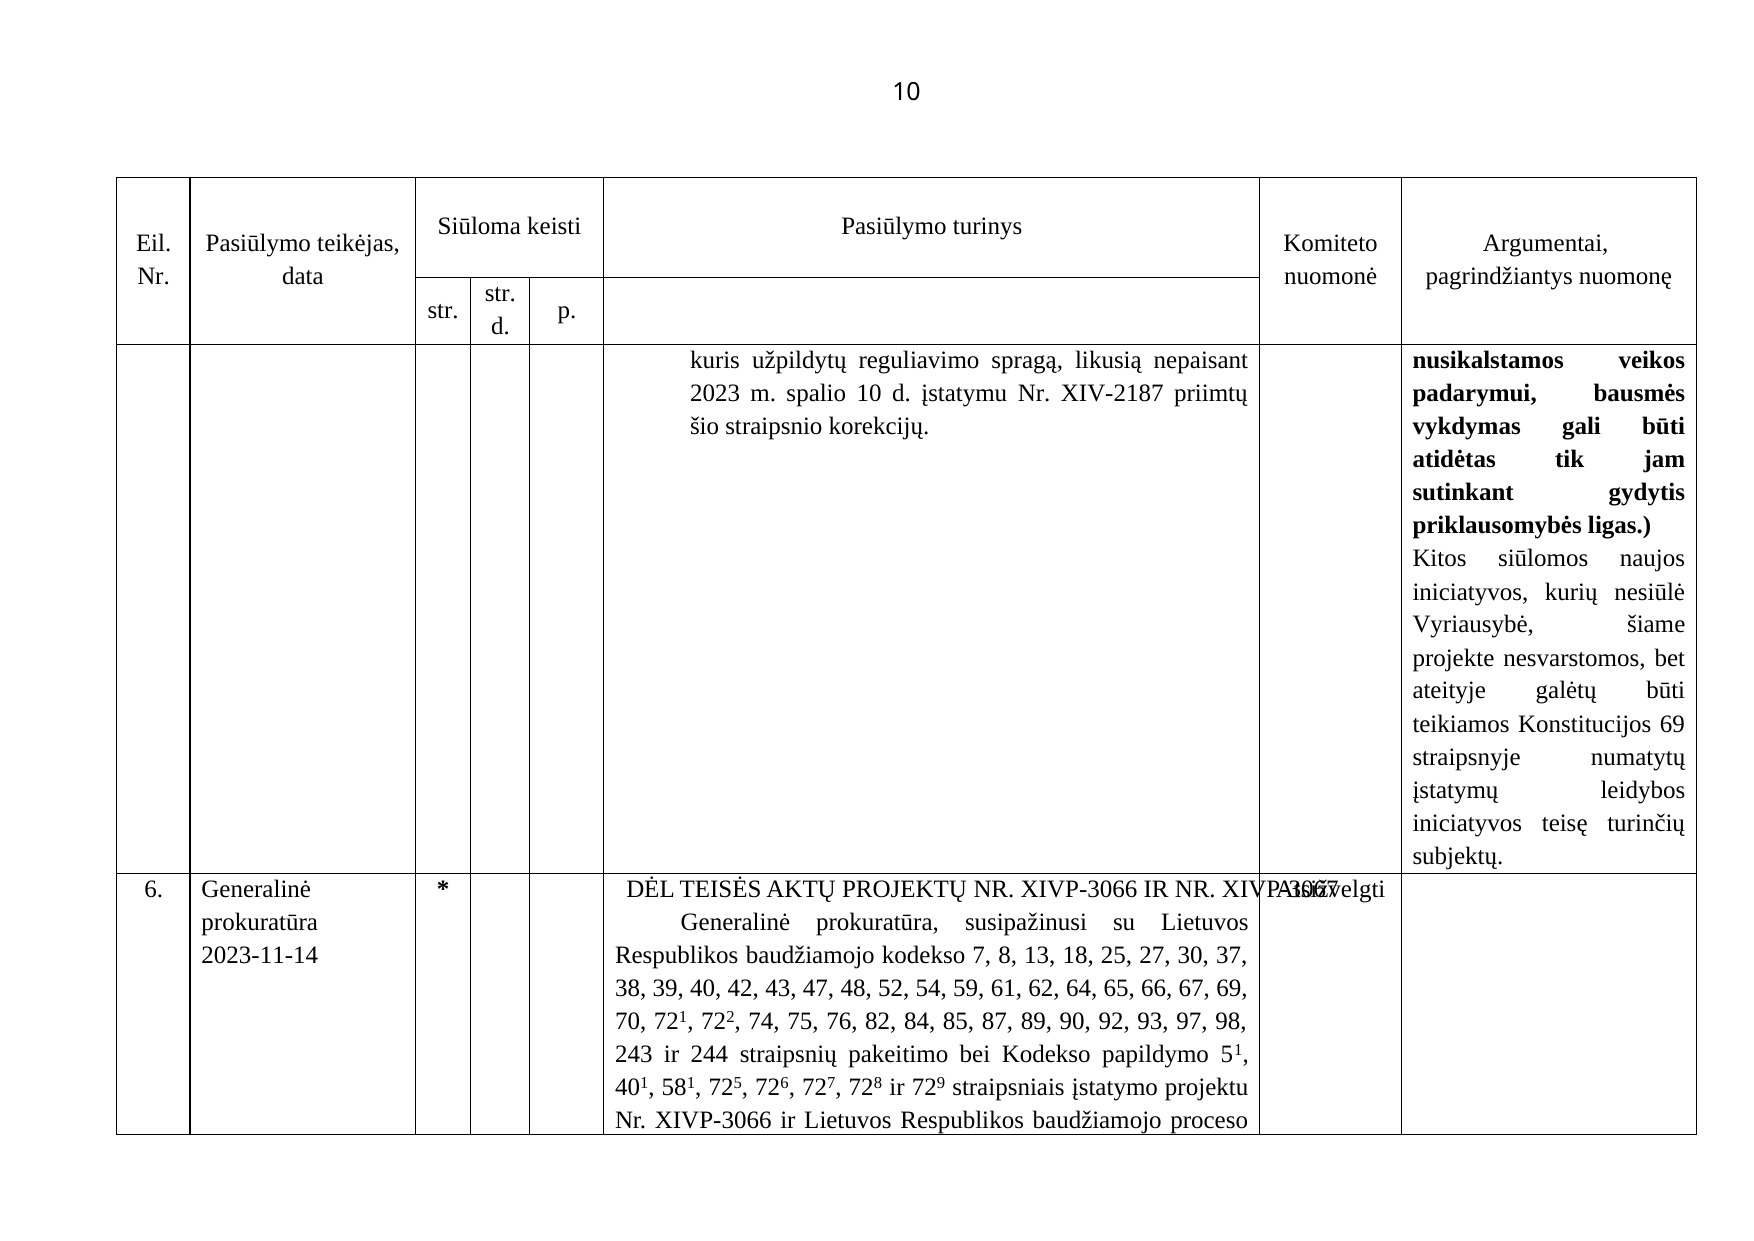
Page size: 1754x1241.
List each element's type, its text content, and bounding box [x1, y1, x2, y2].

table_header Pasiūlymo teikėjas, data [191, 178, 415, 344]
table_cell str. [416, 278, 470, 344]
table_cell * [416, 874, 470, 1134]
table_cell str. d. [471, 278, 529, 344]
table_cell [416, 345, 470, 873]
table_cell [471, 874, 529, 1134]
table_cell Atsižvelgti [1260, 874, 1401, 1134]
table_cell [604, 278, 1259, 344]
table_header Eil. Nr. [117, 178, 189, 344]
table_cell Generalinė prokuratūra 2023-11-14 [191, 874, 415, 1134]
table_cell [1402, 874, 1696, 1134]
table_cell nusikalstamos veikos padarymui, bausmės vykdymas gali būti atidėtas tik jam sutinkant gydytis priklausomybės ligas.) Kitos siūlomos naujos iniciatyvos, kurių nesiūlė Vyriausybė, šiame projekte nesvarstomos, bet ateityje galėtų būti teikiamos Konstitucijos 69 straipsnyje numatytų įstatymų leidybos iniciatyvos teisę turinčių subjektų. [1402, 345, 1696, 873]
table_cell [191, 345, 415, 873]
table_cell [117, 345, 189, 873]
table_cell [471, 345, 529, 873]
table_header Pasiūlymo turinys [604, 178, 1259, 277]
table_cell p. [530, 278, 603, 344]
table_cell [530, 345, 603, 873]
table_header Dėl teisės aktų projektų NR. xiVp-3066 IR NR. xiVp-3067 [615, 874, 1259, 907]
table_cell kuris užpildytų reguliavimo spragą, likusią nepaisant 2023 m. spalio 10 d. įstatymu Nr. XIV-2187 priimtų šio straipsnio korekcijų. [604, 345, 1259, 873]
table_header Argumentai, pagrindžiantys nuomonę [1402, 178, 1696, 344]
table_header Siūloma keisti [416, 178, 603, 277]
table_cell [530, 874, 603, 1134]
table_cell Generalinė prokuratūra, susipažinusi su Lietuvos Respublikos baudžiamojo kodekso 7, 8, 13, 18, 25, 27, 30, 37, 38, 39, 40, 42, 43, 47, 48, 52, 54, 59, 61, 62, 64, 65, 66, 67, 69, 70, 721, 722, 74, 75, 76, 82, 84, 85, 87, 89, 90, 92, 93, 97, 98, 243 ir 244 straipsnių pakeitimo bei Kodekso papildymo 51, 401, 581, 725, 726, 727, 728 ir 729 straipsniais įstatymo projektu Nr. XIVP-3066 ir Lietuvos Respublikos baudžiamojo proceso kodekso 53, 217, 307, 338, 357, 392 ir 405 straipsnių pakeitimo bei Kodekso papildymo 3571 straipsniu įstatymo projektu Nr. XIVP-3067, iš esmės pritaria didelei daliai teikiamuose teisės aktų projektuose siūlomų pakeitimų ir teikia šias pastabas ir pasiūlymus. [604, 874, 1259, 1134]
table_header Komiteto nuomonė [1260, 178, 1401, 344]
table_cell 6. [117, 874, 189, 1134]
table_cell [1260, 345, 1401, 873]
